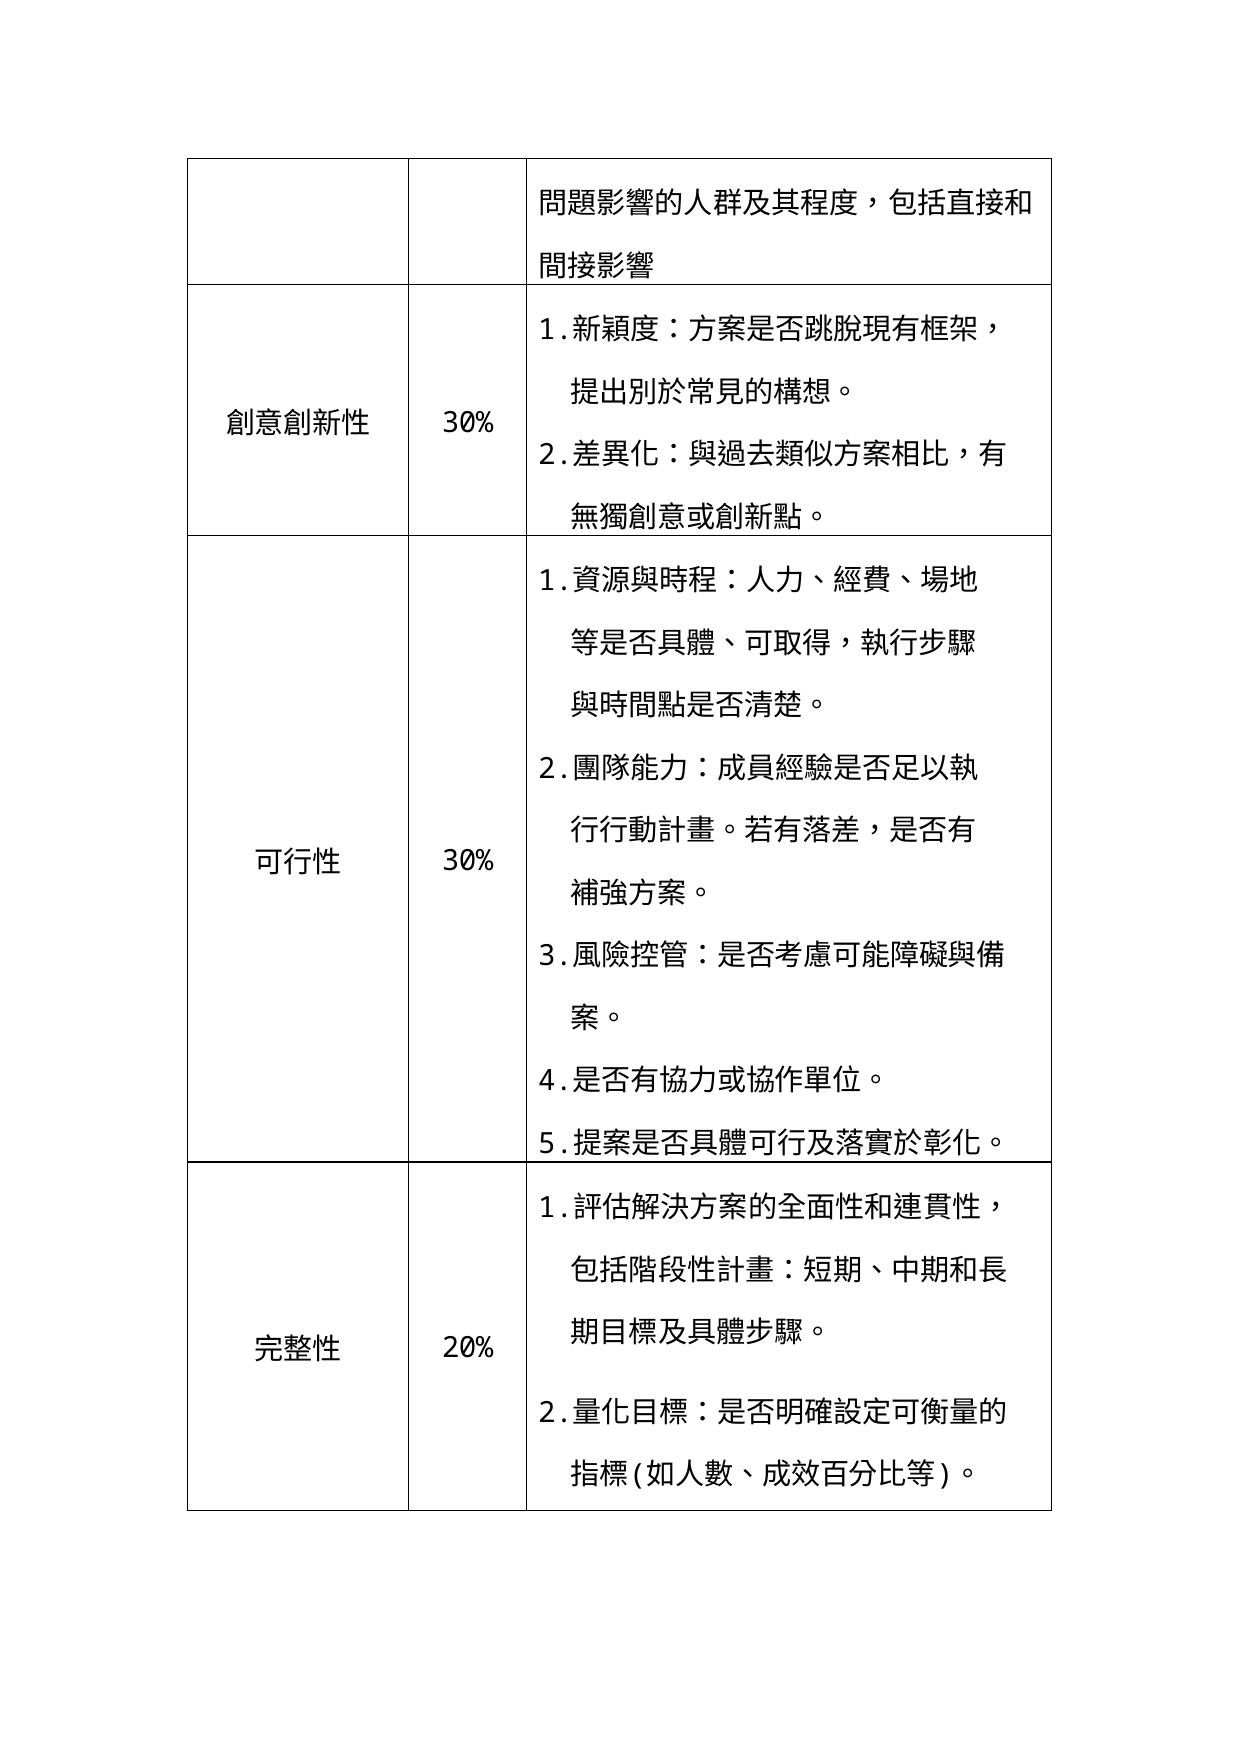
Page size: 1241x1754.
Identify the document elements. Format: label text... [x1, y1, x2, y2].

table_cell 1.新穎度：方案是否跳脫現有框架，提出別於常見的構想。 2.差異化：與過去類似方案相比，有無獨創意或創新點。 [527, 285, 1051, 535]
table_cell 可行性 [188, 536, 408, 1161]
table_cell 30% [409, 285, 526, 535]
table_cell 創意創新性 [188, 285, 408, 535]
table_cell 30% [409, 536, 526, 1161]
table_cell 1.評估解決方案的全面性和連貫性，包括階段性計畫：短期、中期和長期目標及具體步驟。 2.量化目標：是否明確設定可衡量的指標(如人數、成效百分比等)。 [527, 1163, 1051, 1509]
table_cell 20% [409, 1163, 526, 1509]
table_cell [409, 159, 526, 284]
table_cell 1.資源與時程：人力、經費、場地等是否具體、可取得，執行步驟與時間點是否清楚。 2.團隊能力：成員經驗是否足以執行行動計畫。若有落差，是否有補強方案。 3.風險控管：是否考慮可能障礙與備案。 4.是否有協力或協作單位。 5.提案是否具體可行及落實於彰化。 [527, 536, 1051, 1161]
table_cell [188, 159, 408, 284]
table_cell 完整性 [188, 1163, 408, 1509]
table_cell 問題影響的人群及其程度，包括直接和間接影響 [527, 159, 1051, 284]
